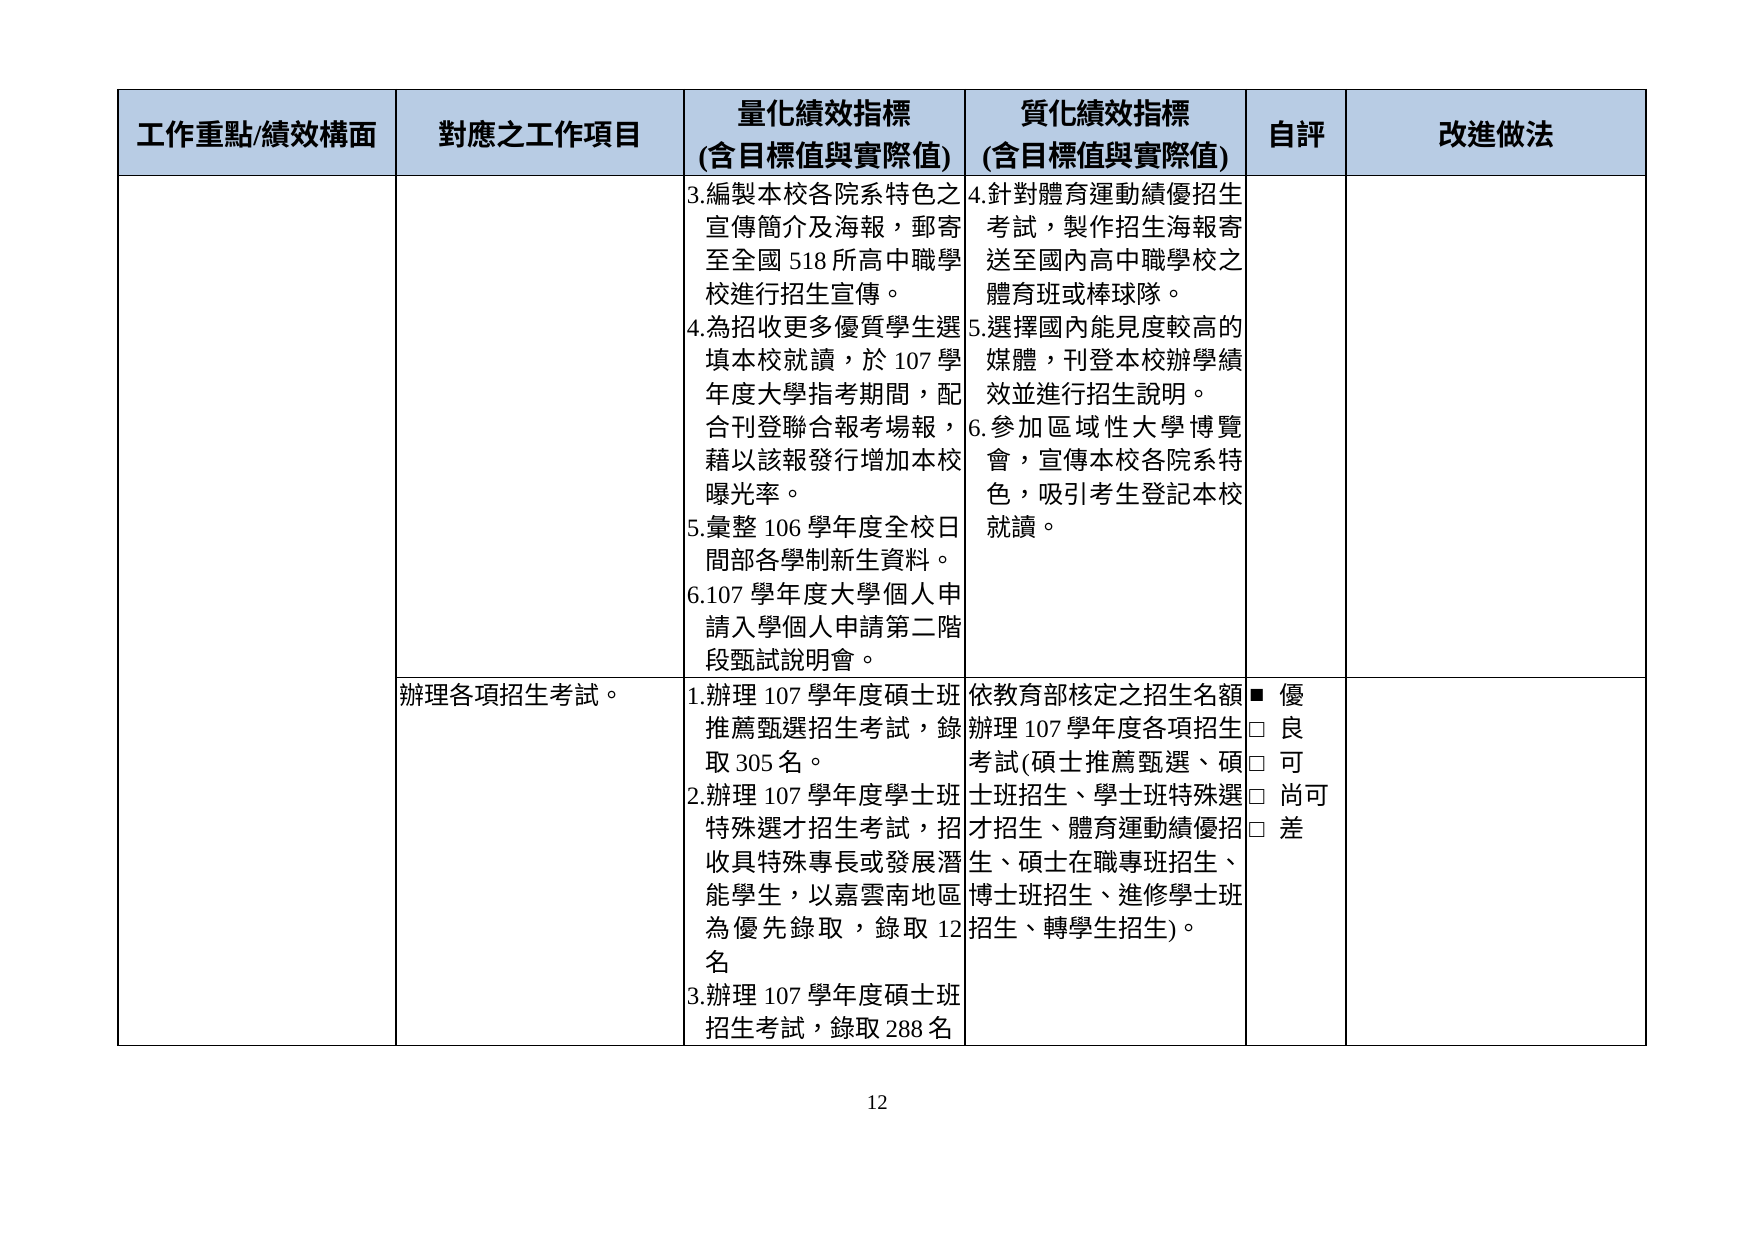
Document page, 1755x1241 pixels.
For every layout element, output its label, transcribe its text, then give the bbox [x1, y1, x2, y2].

table_cell 4.針對體育運動績優招生考試，製作招生海報寄送至國內高中職學校之體育班或棒球隊。 5.選擇國內能見度較高的媒體，刊登本校辦學績效並進行招生說明。 6.參加區域性大學博覽會，宣傳本校各院系特色，吸引考生登記本校就讀。 [966, 176, 1245, 676]
table_cell [397, 176, 683, 676]
table_header 質化績效指標 (含目標值與實際值) [966, 90, 1245, 175]
table_header 自評 [1247, 90, 1345, 175]
table_header 對應之工作項目 [397, 90, 683, 175]
table_cell ■ 優 □ 良 □ 可 □ 尚可 □ 差 [1247, 678, 1345, 1044]
table_header 量化績效指標 (含目標值與實際值) [685, 90, 964, 175]
table_cell [119, 176, 395, 1044]
table_cell 1.辦理107學年度碩士班推薦甄選招生考試，錄取305名。 2.辦理107學年度學士班特殊選才招生考試，招收具特殊專長或發展潛能學生，以嘉雲南地區為優先錄取，錄取12名 3.辦理107學年度碩士班招生考試，錄取288名 [685, 678, 964, 1044]
table_cell [1247, 176, 1345, 676]
table_header 工作重點/績效構面 [119, 90, 395, 175]
table_cell 依教育部核定之招生名額辦理107學年度各項招生考試(碩士推薦甄選、碩士班招生、學士班特殊選才招生、體育運動績優招生、碩士在職專班招生、博士班招生、進修學士班招生、轉學生招生)。 [966, 678, 1245, 1044]
table_cell [1347, 176, 1645, 676]
table_header 改進做法 [1347, 90, 1645, 175]
table_cell [1347, 678, 1645, 1044]
table_cell 3.編製本校各院系特色之宣傳簡介及海報，郵寄至全國518所高中職學校進行招生宣傳。 4.為招收更多優質學生選填本校就讀，於107學年度大學指考期間，配合刊登聯合報考場報，藉以該報發行增加本校曝光率。 5.彙整106學年度全校日間部各學制新生資料。 6.107學年度大學個人申請入學個人申請第二階段甄試說明會。 [685, 176, 964, 676]
table_cell 辦理各項招生考試。 [397, 678, 683, 1044]
